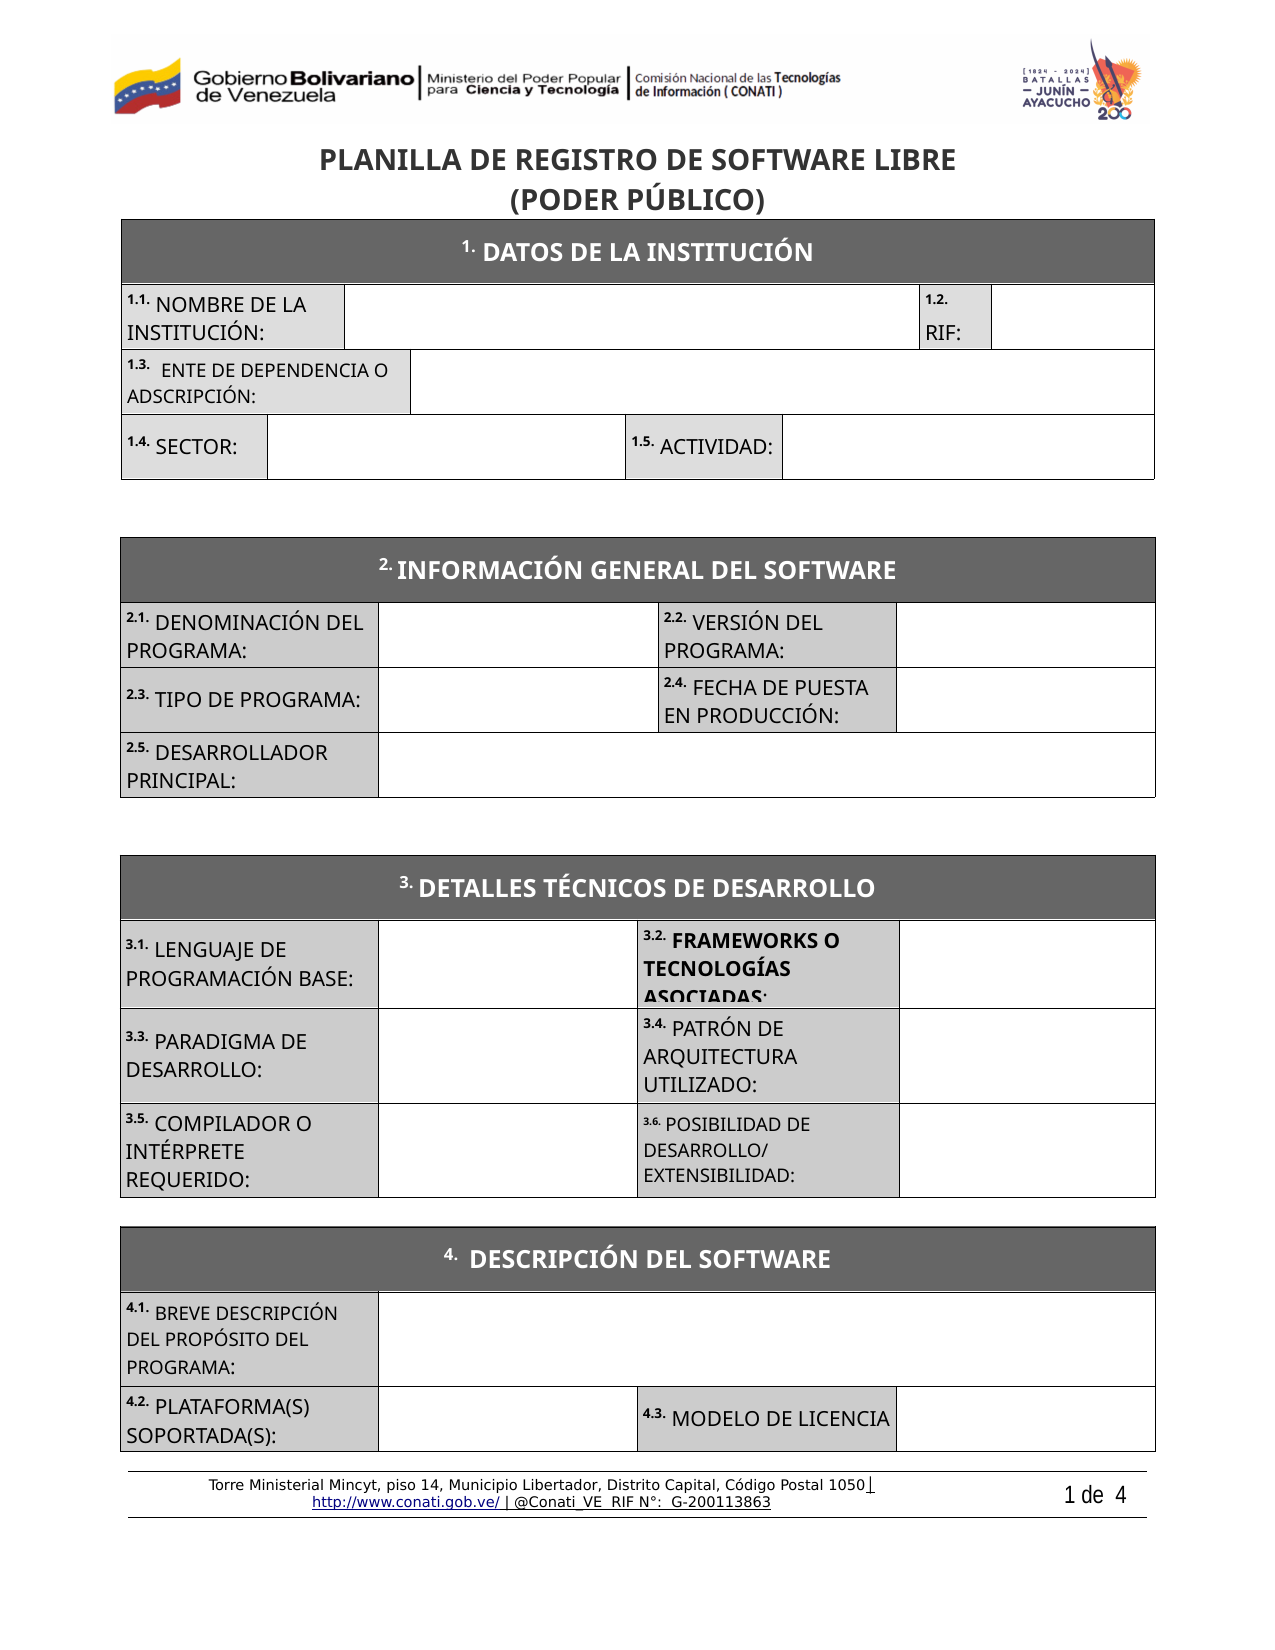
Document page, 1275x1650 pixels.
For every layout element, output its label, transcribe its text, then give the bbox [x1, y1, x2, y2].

table_cell [897, 603, 1155, 667]
table_cell [379, 1009, 637, 1102]
table_header 3. DETALLES TÉCNICOS DE DESARROLLO [121, 856, 1155, 919]
table_cell 4.1. BREVE DESCRIPCIÓN DEL PROPÓSITO DEL PROGRAMA: [121, 1293, 378, 1386]
table_cell [897, 668, 1155, 732]
text PLANILLA DE REGISTRO DE SOFTWARE LIBRE [118, 139, 1157, 179]
table_header 4. DESCRIPCIÓN DEL SOFTWARE [121, 1228, 1155, 1291]
table_cell 2.5. DESARROLLADOR PRINCIPAL: [121, 733, 378, 797]
table_cell [379, 1104, 637, 1197]
table_cell 1.4. SECTOR: [122, 415, 267, 478]
table_cell 3.3. PARADIGMA DE DESARROLLO: [121, 1009, 378, 1102]
table_cell 3.1. LENGUAJE DE PROGRAMACIÓN BASE: [121, 921, 378, 1007]
table_cell [992, 285, 1154, 348]
table_cell 4.2. PLATAFORMA(S) SOPORTADA(S): [121, 1387, 378, 1451]
table_cell [379, 1387, 637, 1451]
table_cell 2.2. VERSIÓN DEL PROGRAMA: [659, 603, 896, 667]
table_cell 1.3. ENTE DE DEPENDENCIA O ADSCRIPCIÓN: [122, 350, 410, 413]
table_cell [379, 668, 658, 732]
table_cell 2.4. FECHA DE PUESTA EN PRODUCCIÓN: [659, 668, 896, 732]
text (PODER PÚBLICO) [118, 179, 1157, 218]
table_cell 3.5. COMPILADOR O INTÉRPRETE REQUERIDO: [121, 1104, 378, 1197]
table_cell 3.6. POSIBILIDAD DE DESARROLLO/ EXTENSIBILIDAD: [638, 1104, 899, 1197]
table_cell 2.1. DENOMINACIÓN DEL PROGRAMA: [121, 603, 378, 667]
table_cell [900, 921, 1155, 1007]
table_cell 3.2. FRAMEWORKS O TECNOLOGÍAS ASOCIADAS: [638, 921, 899, 1007]
table_cell 2.3. TIPO DE PROGRAMA: [121, 668, 378, 732]
table_cell [411, 350, 1154, 413]
table_cell [379, 921, 637, 1007]
table_cell 4.3. MODELO DE LICENCIA [638, 1387, 896, 1451]
table_cell 1.1. NOMBRE DE LA INSTITUCIÓN: [122, 285, 344, 348]
table_cell 1.2. RIF: [920, 285, 991, 348]
table_cell [897, 1387, 1155, 1451]
table_cell 1.5. ACTIVIDAD: [626, 415, 782, 478]
table_cell [379, 733, 1155, 797]
table_cell [900, 1009, 1155, 1102]
table_cell [268, 415, 625, 478]
table_cell [379, 603, 658, 667]
picture [111, 34, 1150, 124]
table_cell 3.4. PATRÓN DE ARQUITECTURA UTILIZADO: [638, 1009, 899, 1102]
table_cell [900, 1104, 1155, 1197]
table_header 1. DATOS DE LA INSTITUCIÓN [122, 220, 1154, 283]
table_cell [379, 1293, 1155, 1386]
table_cell [345, 285, 919, 348]
table_header 2. INFORMACIÓN GENERAL DEL SOFTWARE [121, 538, 1155, 602]
table_cell [783, 415, 1154, 478]
